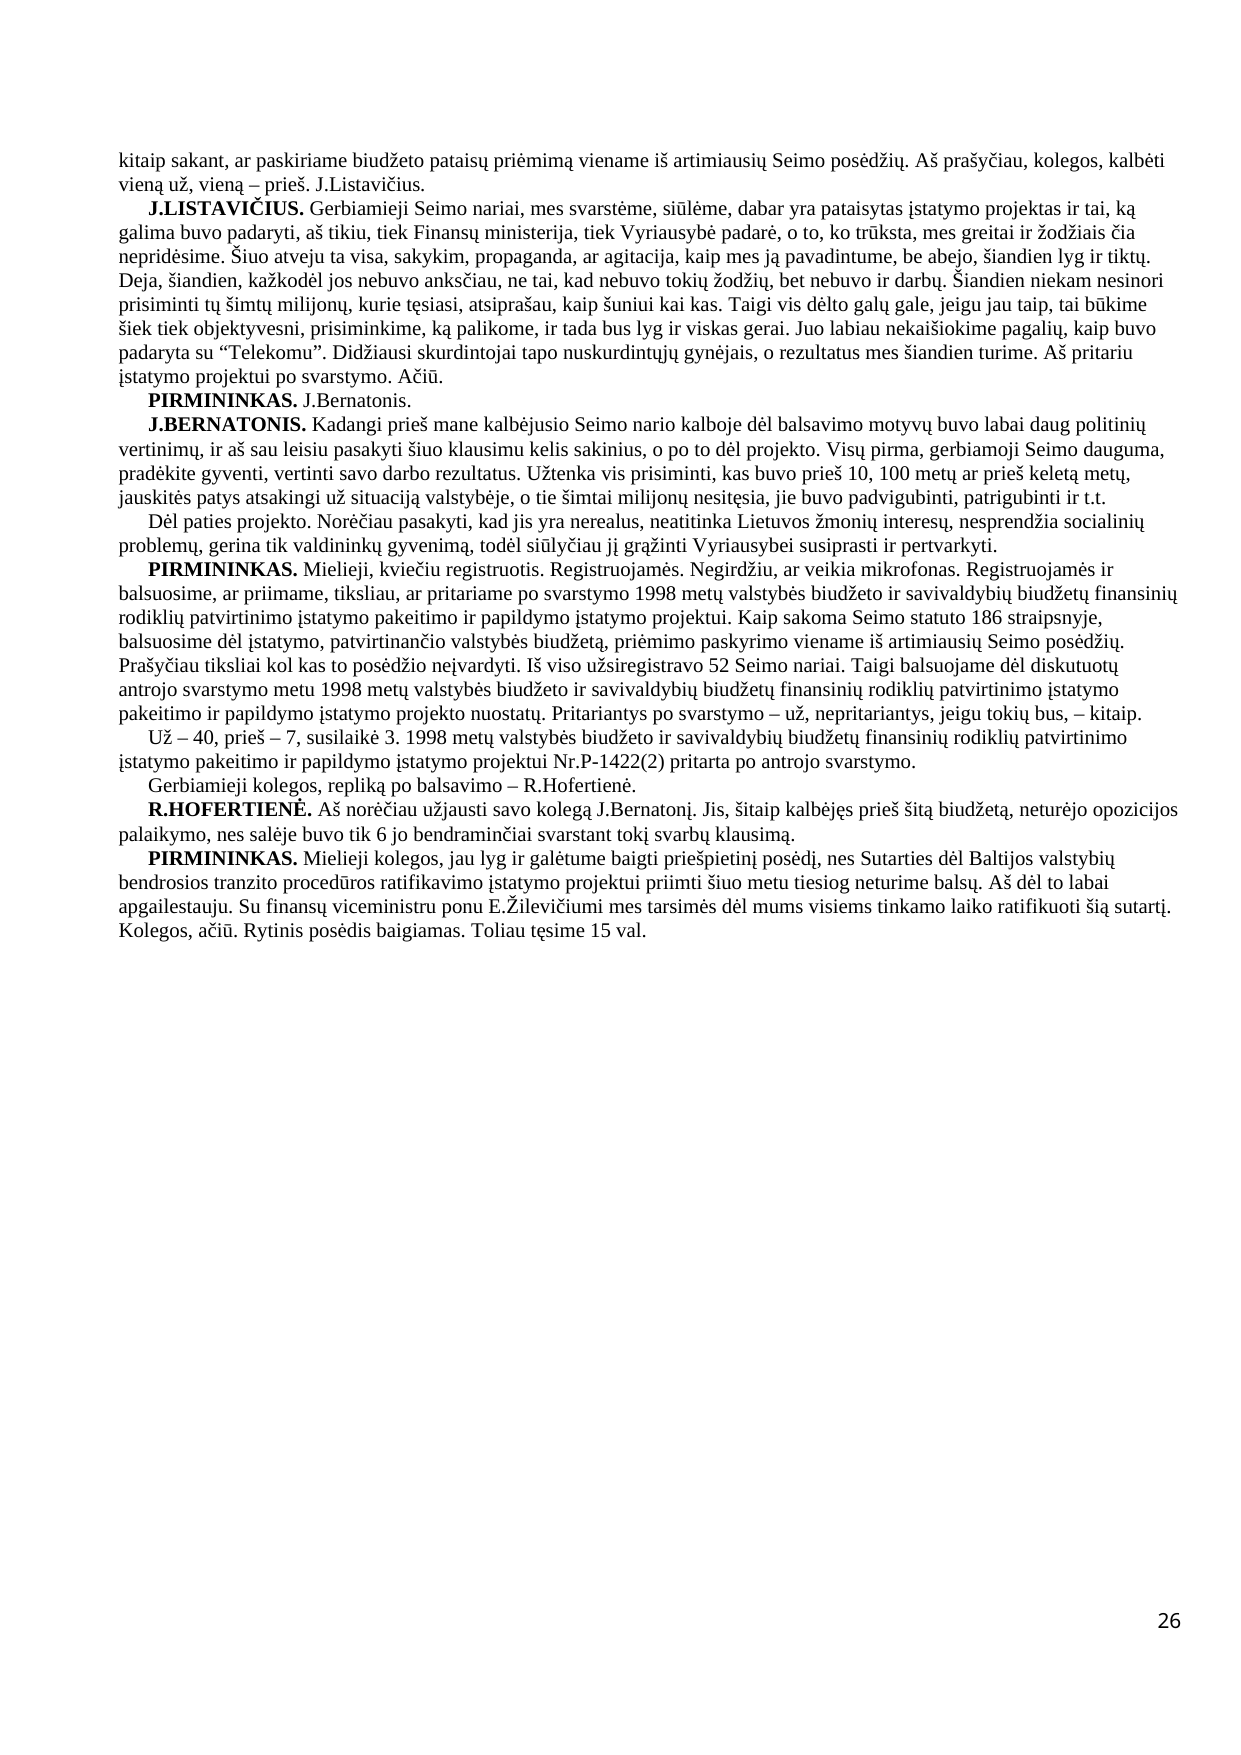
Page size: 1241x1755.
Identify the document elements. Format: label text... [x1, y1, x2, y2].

text PIRMININKAS. Mielieji, kviečiu registruotis. Registruojamės. Negirdžiu, ar veikia mikrofonas. Registruojamės ir balsuosime, ar priimame, tiksliau, ar pritariame po svarstymo 1998 metų valstybės biudžeto ir savivaldybių biudžetų finansinių rodiklių patvirtinimo įstatymo pakeitimo ir papildymo įstatymo projektui. Kaip sakoma Seimo statuto 186 straipsnyje, balsuosime dėl įstatymo, patvirtinančio valstybės biudžetą, priėmimo paskyrimo viename iš artimiausių Seimo posėdžių. Prašyčiau tiksliai kol kas to posėdžio neįvardyti. Iš viso užsiregistravo 52 Seimo nariai. Taigi balsuojame dėl diskutuotų antrojo svarstymo metu 1998 metų valstybės biudžeto ir savivaldybių biudžetų finansinių rodiklių patvirtinimo įstatymo pakeitimo ir papildymo įstatymo projekto nuostatų. Pritariantys po svarstymo – už, nepritariantys, jeigu tokių bus, – kitaip. [118, 557, 1181, 725]
text R.HOFERTIENĖ. Aš norėčiau užjausti savo kolegą J.Bernatonį. Jis, šitaip kalbėjęs prieš šitą biudžetą, neturėjo opozicijos palaikymo, nes salėje buvo tik 6 jo bendraminčiai svarstant tokį svarbų klausimą. [118, 797, 1181, 846]
text J.LISTAVIČIUS. Gerbiamieji Seimo nariai, mes svarstėme, siūlėme, dabar yra pataisytas įstatymo projektas ir tai, ką galima buvo padaryti, aš tikiu, tiek Finansų ministerija, tiek Vyriausybė padarė, o to, ko trūksta, mes greitai ir žodžiais čia nepridėsime. Šiuo atveju ta visa, sakykim, propaganda, ar agitacija, kaip mes ją pavadintume, be abejo, šiandien lyg ir tiktų. Deja, šiandien, kažkodėl jos nebuvo anksčiau, ne tai, kad nebuvo tokių žodžių, bet nebuvo ir darbų. Šiandien niekam nesinori prisiminti tų šimtų milijonų, kurie tęsiasi, atsiprašau, kaip šuniui kai kas. Taigi vis dėlto galų gale, jeigu jau taip, tai būkime šiek tiek objektyvesni, prisiminkime, ką palikome, ir tada bus lyg ir viskas gerai. Juo labiau nekaišiokime pagalių, kaip buvo padaryta su “Telekomu”. Didžiausi skurdintojai tapo nuskurdintųjų gynėjais, o rezultatus mes šiandien turime. Aš pritariu įstatymo projektui po svarstymo. Ačiū. [118, 196, 1181, 388]
text PIRMININKAS. Mielieji kolegos, jau lyg ir galėtume baigti priešpietinį posėdį, nes Sutarties dėl Baltijos valstybių bendrosios tranzito procedūros ratifikavimo įstatymo projektui priimti šiuo metu tiesiog neturime balsų. Aš dėl to labai apgailestauju. Su finansų viceministru ponu E.Žilevičiumi mes tarsimės dėl mums visiems tinkamo laiko ratifikuoti šią sutartį. Kolegos, ačiū. Rytinis posėdis baigiamas. Toliau tęsime 15 val. [118, 846, 1181, 942]
text J.BERNATONIS. Kadangi prieš mane kalbėjusio Seimo nario kalboje dėl balsavimo motyvų buvo labai daug politinių vertinimų, ir aš sau leisiu pasakyti šiuo klausimu kelis sakinius, o po to dėl projekto. Visų pirma, gerbiamoji Seimo dauguma, pradėkite gyventi, vertinti savo darbo rezultatus. Užtenka vis prisiminti, kas buvo prieš 10, 100 metų ar prieš keletą metų, jauskitės patys atsakingi už situaciją valstybėje, o tie šimtai milijonų nesitęsia, jie buvo padvigubinti, patrigubinti ir t.t. [118, 412, 1181, 509]
text Gerbiamieji kolegos, repliką po balsavimo – R.Hofertienė. [118, 773, 1181, 797]
text kitaip sakant, ar paskiriame biudžeto pataisų priėmimą viename iš artimiausių Seimo posėdžių. Aš prašyčiau, kolegos, kalbėti vieną už, vieną – prieš. J.Listavičius. [118, 148, 1181, 196]
text Už – 40, prieš – 7, susilaikė 3. 1998 metų valstybės biudžeto ir savivaldybių biudžetų finansinių rodiklių patvirtinimo įstatymo pakeitimo ir papildymo įstatymo projektui Nr.P-1422(2) pritarta po antrojo svarstymo. [118, 725, 1181, 773]
text Dėl paties projekto. Norėčiau pasakyti, kad jis yra nerealus, neatitinka Lietuvos žmonių interesų, nesprendžia socialinių problemų, gerina tik valdininkų gyvenimą, todėl siūlyčiau jį grąžinti Vyriausybei susiprasti ir pertvarkyti. [118, 509, 1181, 557]
text PIRMININKAS. J.Bernatonis. [118, 388, 1181, 412]
